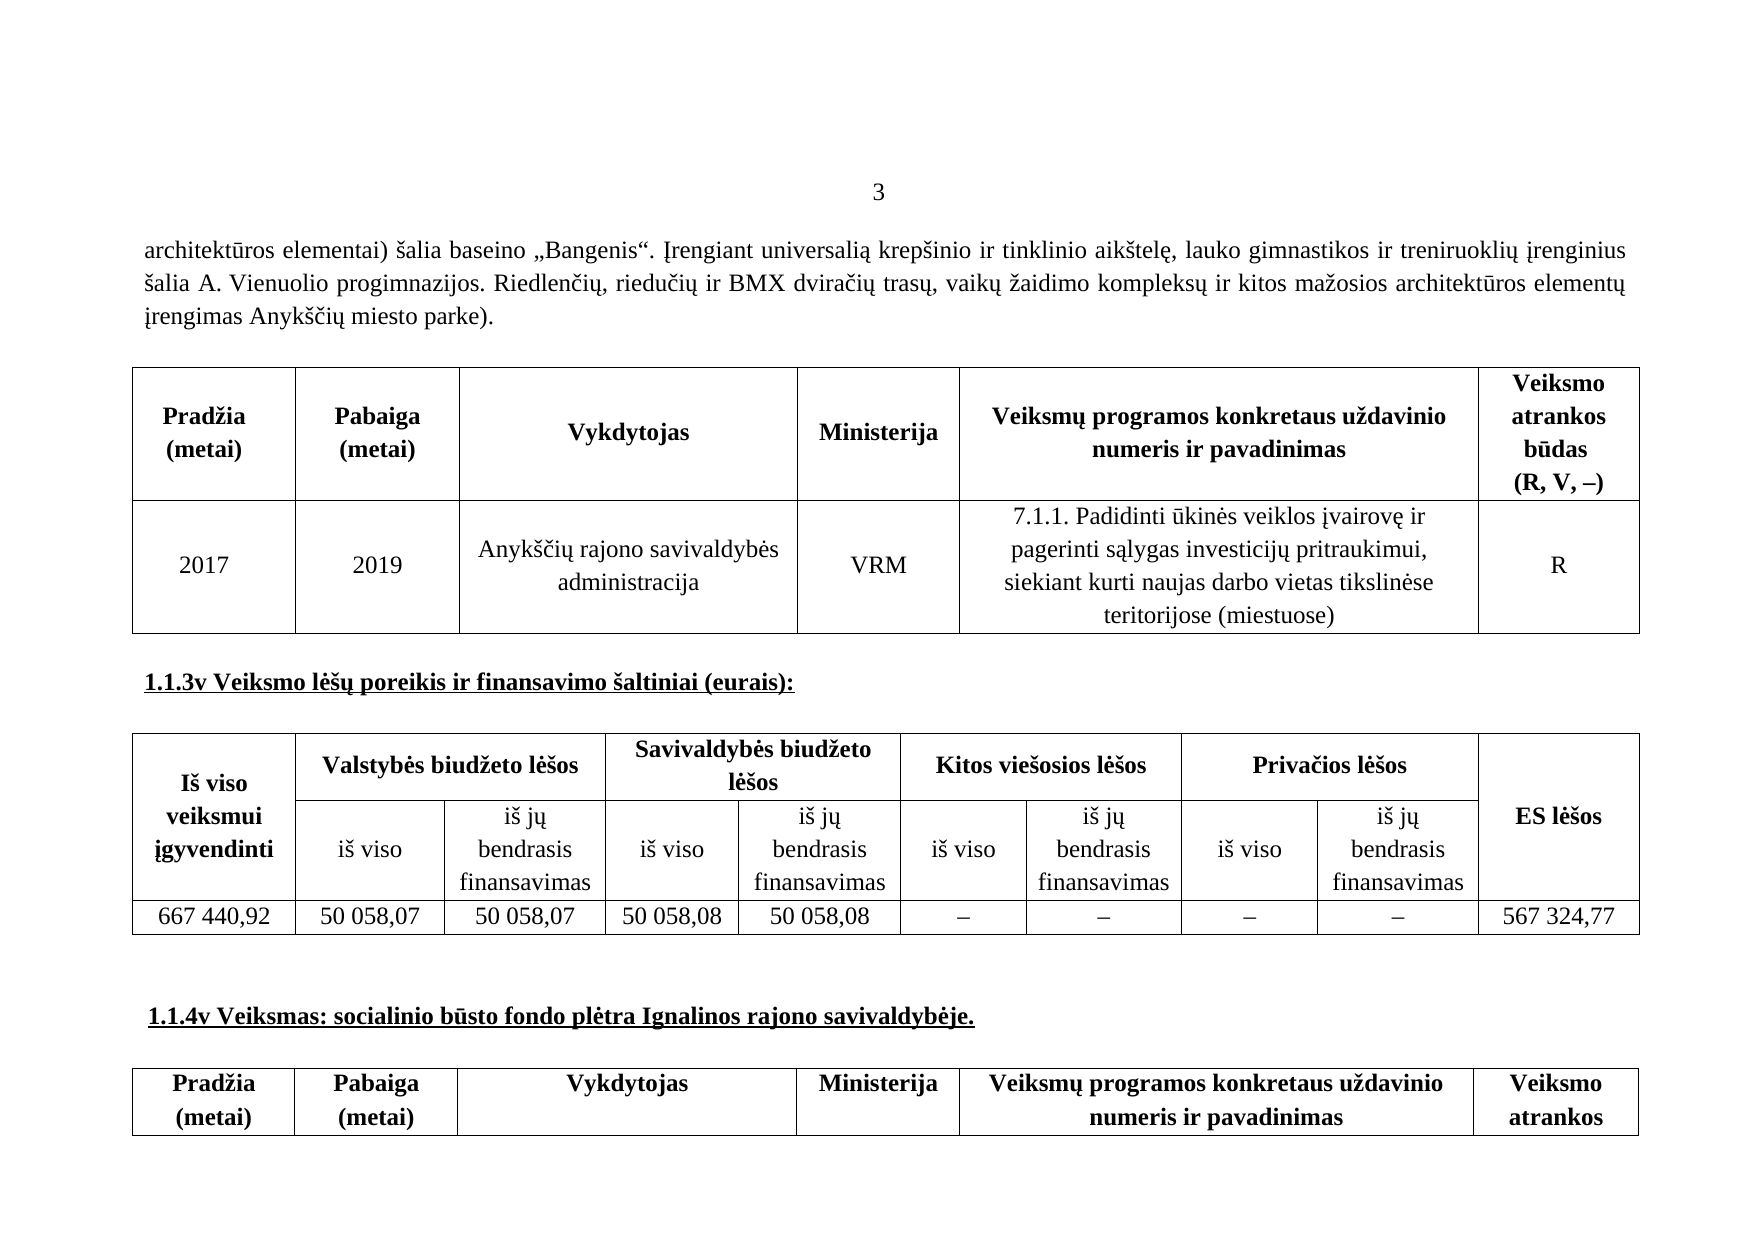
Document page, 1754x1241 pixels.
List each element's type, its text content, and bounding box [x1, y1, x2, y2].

table_cell R [1479, 501, 1639, 633]
table_cell 50 058,07 [296, 901, 444, 934]
table_cell 2017 [133, 501, 295, 633]
text 1.1.4v Veiksmas: socialinio būsto fondo plėtra Ignalinos rajono savivaldybėje. [118, 1001, 1639, 1030]
table_header Pradžia (metai) [133, 1069, 294, 1134]
table_cell 50 058,08 [606, 901, 738, 934]
table_cell [133, 935, 1639, 968]
table_cell iš jų bendrasis finansavimas [445, 801, 605, 900]
table_cell Privačios lėšos [1182, 734, 1478, 800]
table_header Veiksmų programos konkretaus uždavinio numeris ir pavadinimas [960, 1069, 1473, 1134]
table_header Vykdytojas [458, 1069, 796, 1134]
table_cell Vykdytojas [460, 368, 797, 500]
table_cell 50 058,07 [445, 901, 605, 934]
table_cell ES lėšos [1479, 734, 1639, 900]
table_cell iš viso [1182, 801, 1317, 900]
table_cell iš jų bendrasis finansavimas [1318, 801, 1478, 900]
table_cell Pabaiga (metai) [296, 368, 459, 500]
table_cell – [1182, 901, 1317, 934]
table_cell Veiksmo atrankos būdas (R, V, –) [1479, 368, 1639, 500]
table_cell 567 324,77 [1479, 901, 1639, 934]
table_cell Valstybės biudžeto lėšos [296, 734, 605, 800]
table_cell 1.1.3v Veiksmo lėšų poreikis ir finansavimo šaltiniai (eurais): [133, 634, 1639, 733]
table_cell iš viso [901, 801, 1026, 900]
table_cell Anykščių rajono savivaldybės administracija [460, 501, 797, 633]
table_header architektūros elementai) šalia baseino „Bangenis“. Įrengiant universalią krepšinio ir tinklinio aikštelę, lauko gimnastikos ir treniruoklių įrenginius šalia A. Vienuolio progimnazijos. Riedlenčių, riedučių ir BMX dviračių trasų, vaikų žaidimo kompleksų ir kitos mažosios architektūros elementų įrengimas Anykščių miesto parke). [133, 235, 1639, 367]
table_cell 7.1.1. Padidinti ūkinės veiklos įvairovę ir pagerinti sąlygas investicijų pritraukimui, siekiant kurti naujas darbo vietas tikslinėse teritorijose (miestuose) [960, 501, 1478, 633]
table_cell Pradžia (metai) [133, 368, 295, 500]
table_cell 667 440,92 [133, 901, 295, 934]
table_cell 50 058,08 [739, 901, 900, 934]
table_cell Ministerija [798, 368, 959, 500]
table_header Pabaiga (metai) [295, 1069, 457, 1134]
table_cell iš jų bendrasis finansavimas [1027, 801, 1181, 900]
table_cell – [1318, 901, 1478, 934]
table_header Ministerija [797, 1069, 959, 1134]
table_cell iš jų bendrasis finansavimas [739, 801, 900, 900]
table_header Veiksmo atrankos [1474, 1069, 1638, 1134]
table_cell iš viso [296, 801, 444, 900]
table_cell – [1027, 901, 1181, 934]
table_cell – [901, 901, 1026, 934]
table_cell iš viso [606, 801, 738, 900]
table_cell VRM [798, 501, 959, 633]
table_cell Kitos viešosios lėšos [901, 734, 1181, 800]
table_cell 2019 [296, 501, 459, 633]
table_cell Iš viso veiksmui įgyvendinti [133, 734, 295, 900]
table_cell Savivaldybės biudžeto lėšos [606, 734, 900, 800]
table_cell Veiksmų programos konkretaus uždavinio numeris ir pavadinimas [960, 368, 1478, 500]
